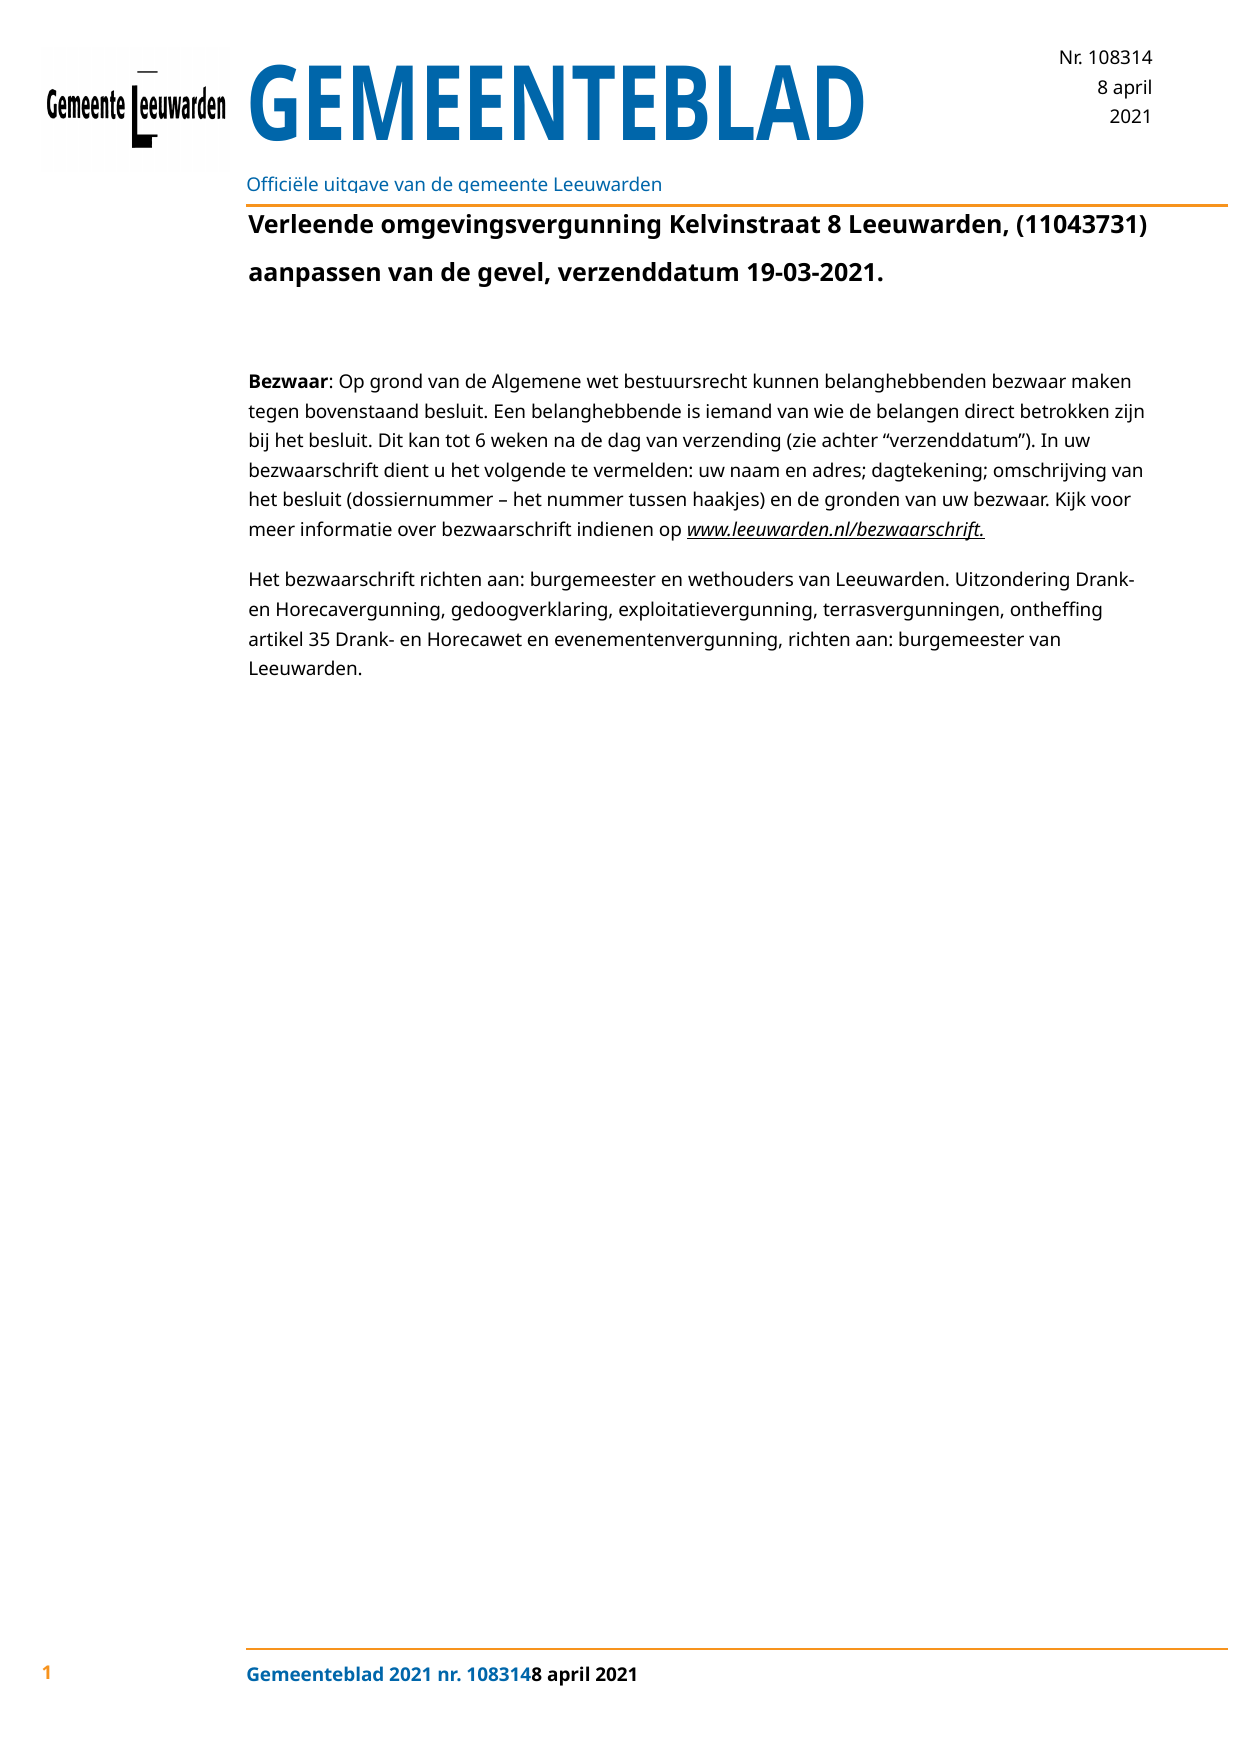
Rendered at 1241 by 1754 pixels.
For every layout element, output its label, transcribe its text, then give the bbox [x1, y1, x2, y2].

text Verleende omgevingsvergunning Kelvinstraat 8 Leeuwarden, (11043731) aanpassen van de gevel, verzenddatum 19-03-2021. [248, 207, 1152, 288]
text Het bezwaarschrift richten aan: burgemeester en wethouders van Leeuwarden. Uitzondering Drank- en Horecavergunning, gedoogverklaring, exploitatievergunning, terrasvergunningen, ontheffing artikel 35 Drank- en Horecawet en evenementenvergunning, richten aan: burgemeester van Leeuwarden. [248, 567, 1152, 681]
text Bezwaar: Op grond van de Algemene wet bestuursrecht kunnen belanghebbenden bezwaar maken tegen bovenstaand besluit. Een belanghebbende is iemand van wie de belangen direct betrokken zijn bij het besluit. Dit kan tot 6 weken na de dag van verzending (zie achter “verzenddatum”). In uw bezwaarschrift dient u het volgende te vermelden: uw naam en adres; dagtekening; omschrijving van het besluit (dossiernummer – het nummer tussen haakjes) en de gronden van uw bezwaar. Kijk voor meer informatie over bezwaarschrift indienen op www.leeuwarden.nl/bezwaarschrift. [248, 368, 1152, 542]
picture [41, 47, 231, 172]
